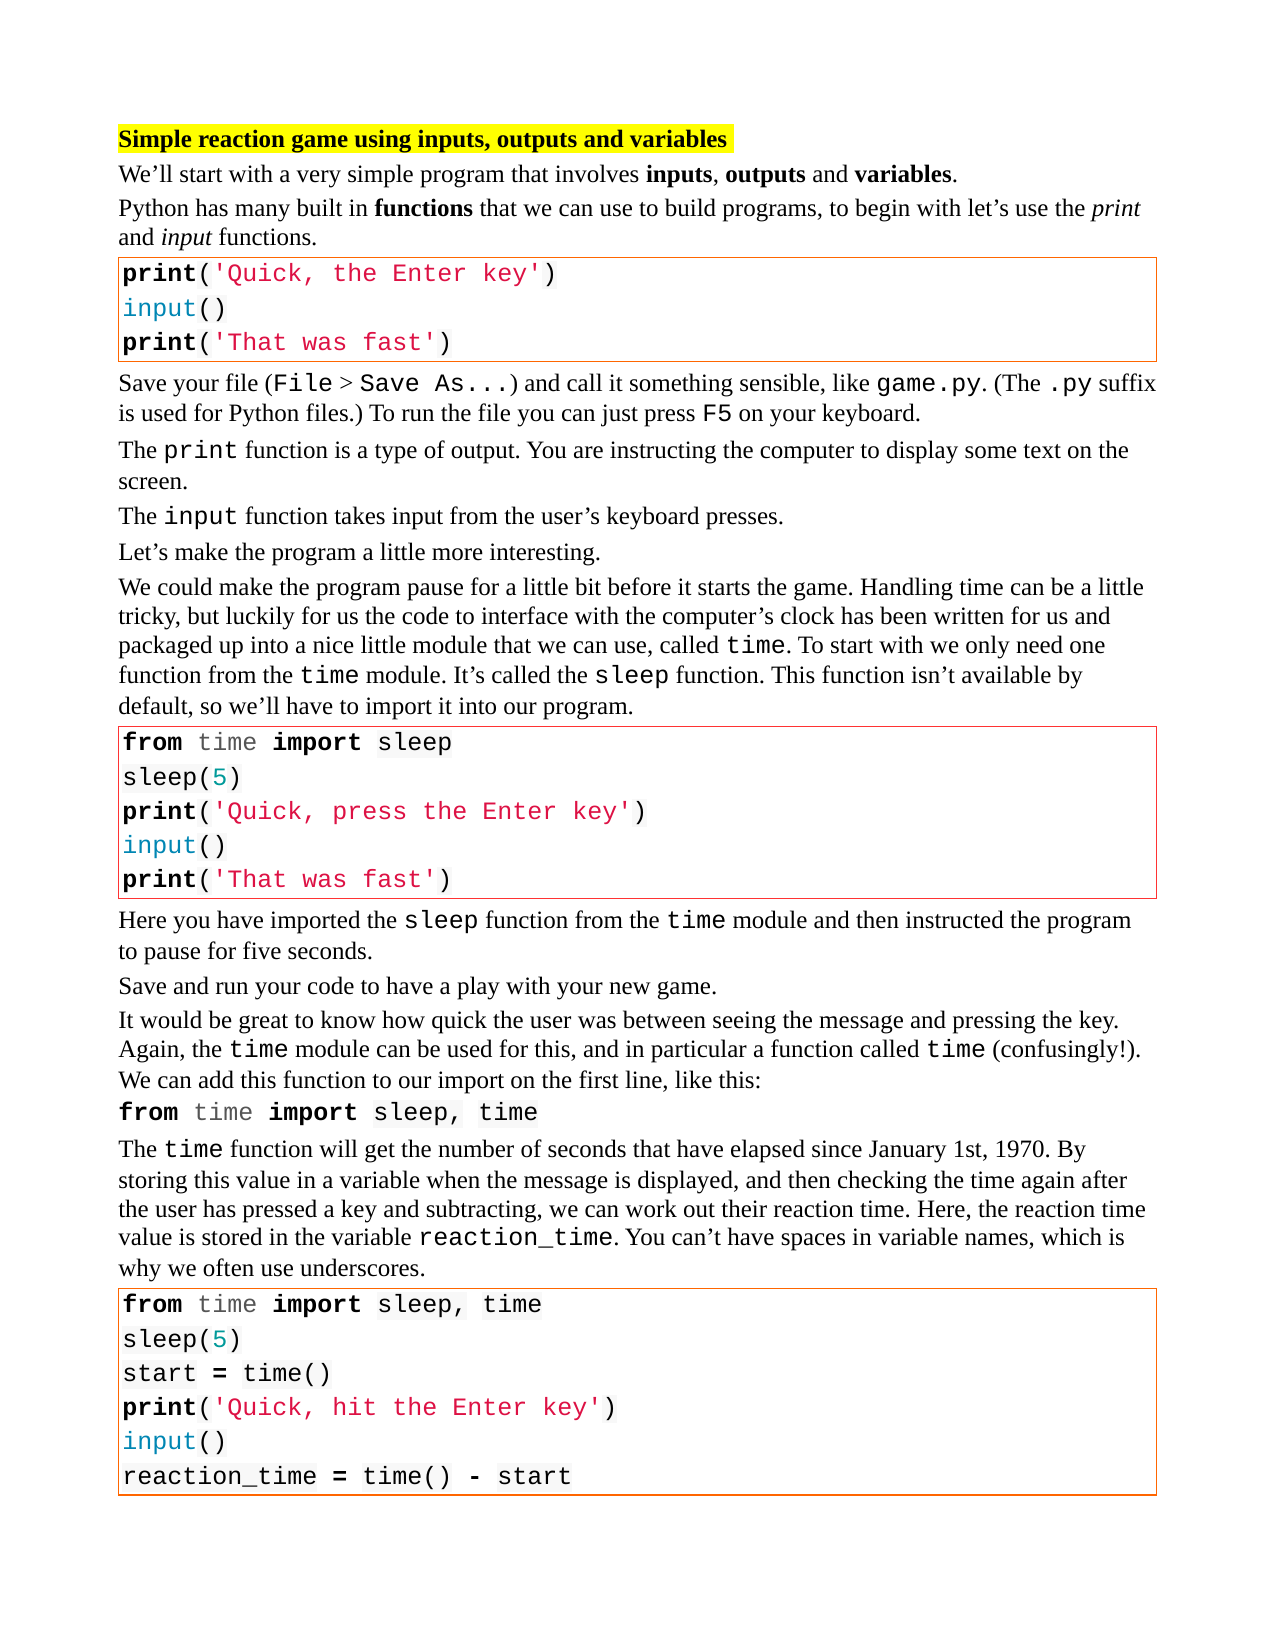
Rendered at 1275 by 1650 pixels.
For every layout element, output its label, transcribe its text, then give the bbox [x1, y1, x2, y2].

text Python has many built in functions that we can use to build programs, to begin with let’s use the print and input functions. [118, 193, 1157, 251]
text from time import sleep [119, 727, 1156, 758]
text input() [119, 1425, 1156, 1457]
text sleep(5) [119, 760, 1156, 793]
text We’ll start with a very simple program that involves inputs, outputs and variables. [118, 159, 1157, 187]
text print('Quick, hit the Enter key') [119, 1391, 1156, 1423]
text start = time() [119, 1356, 1156, 1389]
text input() [119, 829, 1156, 861]
text print('Quick, the Enter key') [119, 258, 1156, 289]
text print('That was fast') [119, 325, 1156, 361]
text We could make the program pause for a little bit before it starts the game. Handling time can be a little tricky, but luckily for us the code to interface with the computer’s clock has been written for us and packaged up into a nice little module that we can use, called time. To start with we only need one function from the time module. It’s called the sleep function. This function isn’t available by default, so we’ll have to import it into our program. [118, 572, 1157, 720]
subtitle Simple reaction game using inputs, outputs and variables [118, 124, 1157, 153]
text Save your file (File > Save As...) and call it something sensible, like game.py. (The .py suffix is used for Python files.) To run the file you can just press F5 on your keyboard. [118, 368, 1157, 429]
text The print function is a type of output. You are instructing the computer to display some text on the screen. [118, 435, 1157, 495]
text The time function will get the number of seconds that have elapsed since January 1st, 1970. By storing this value in a variable when the message is displayed, and then checking the time again after the user has pressed a key and subtracting, we can work out their reaction time. Here, the reaction time value is stored in the variable reaction_time. You can’t have spaces in variable names, which is why we often use underscores. [118, 1134, 1157, 1282]
text Save and run your code to have a play with your new game. [118, 971, 1157, 999]
text Here you have imported the sleep function from the time module and then instructed the program to pause for five seconds. [118, 905, 1157, 965]
text from time import sleep, time [118, 1100, 1157, 1128]
text Let’s make the program a little more interesting. [118, 537, 1157, 566]
text print('That was fast') [119, 863, 1156, 898]
text from time import sleep, time [119, 1289, 1156, 1320]
text print('Quick, press the Enter key') [119, 794, 1156, 827]
text reaction_time = time() - start [119, 1459, 1156, 1494]
text sleep(5) [119, 1322, 1156, 1354]
text input() [119, 291, 1156, 323]
text It would be great to know how quick the user was between seeing the message and pressing the key. Again, the time module can be used for this, and in particular a function called time (confusingly!). We can add this function to our import on the first line, like this: [118, 1006, 1157, 1094]
text The input function takes input from the user’s keyboard presses. [118, 501, 1157, 532]
